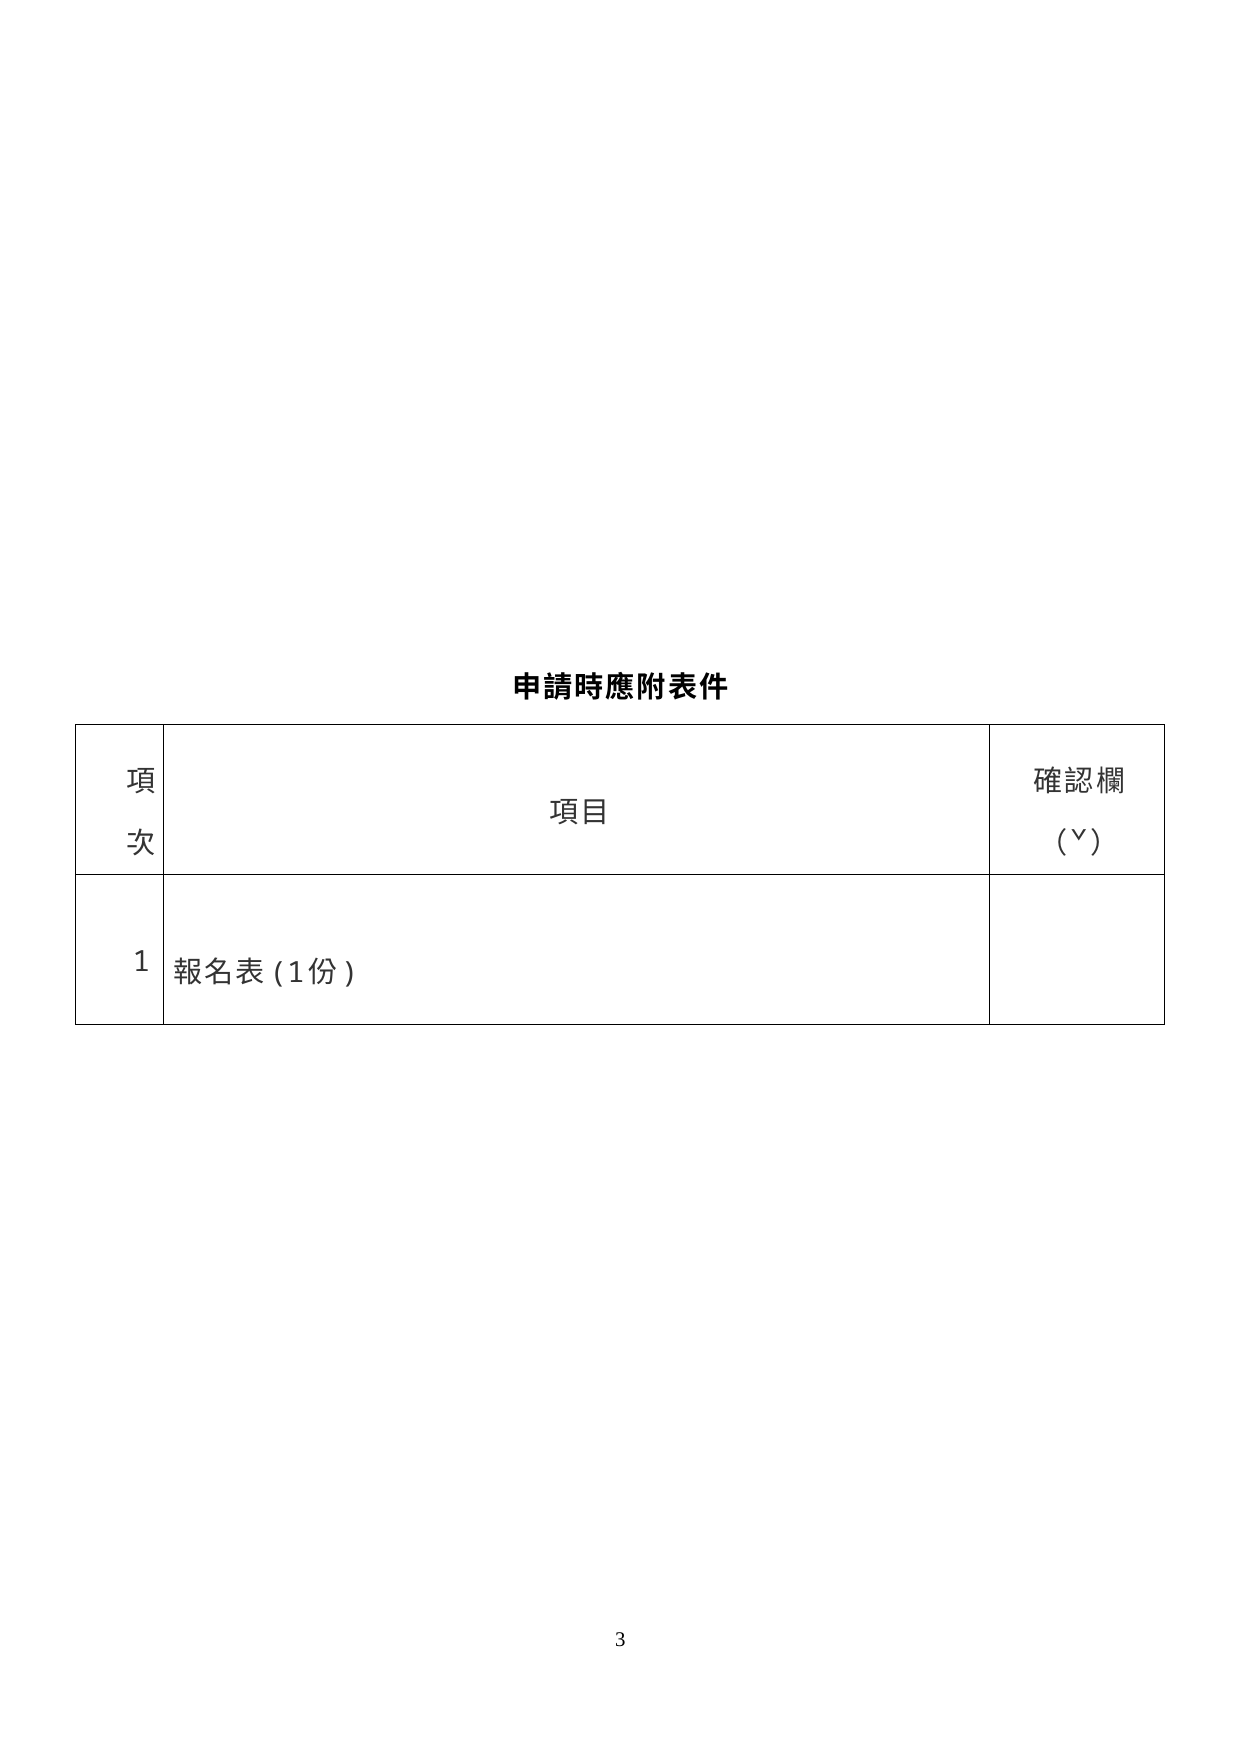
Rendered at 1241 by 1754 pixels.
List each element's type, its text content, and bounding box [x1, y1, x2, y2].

table_header 項目 [164, 725, 989, 874]
table_header 確認欄（ˇ） [990, 725, 1164, 874]
table_cell 報名表(1份) [164, 875, 989, 1024]
table_cell 1 [76, 875, 163, 1024]
table_cell [990, 875, 1164, 1024]
subtitle 申請時應附表件 [120, 643, 1120, 705]
table_header 項次 [76, 725, 163, 874]
